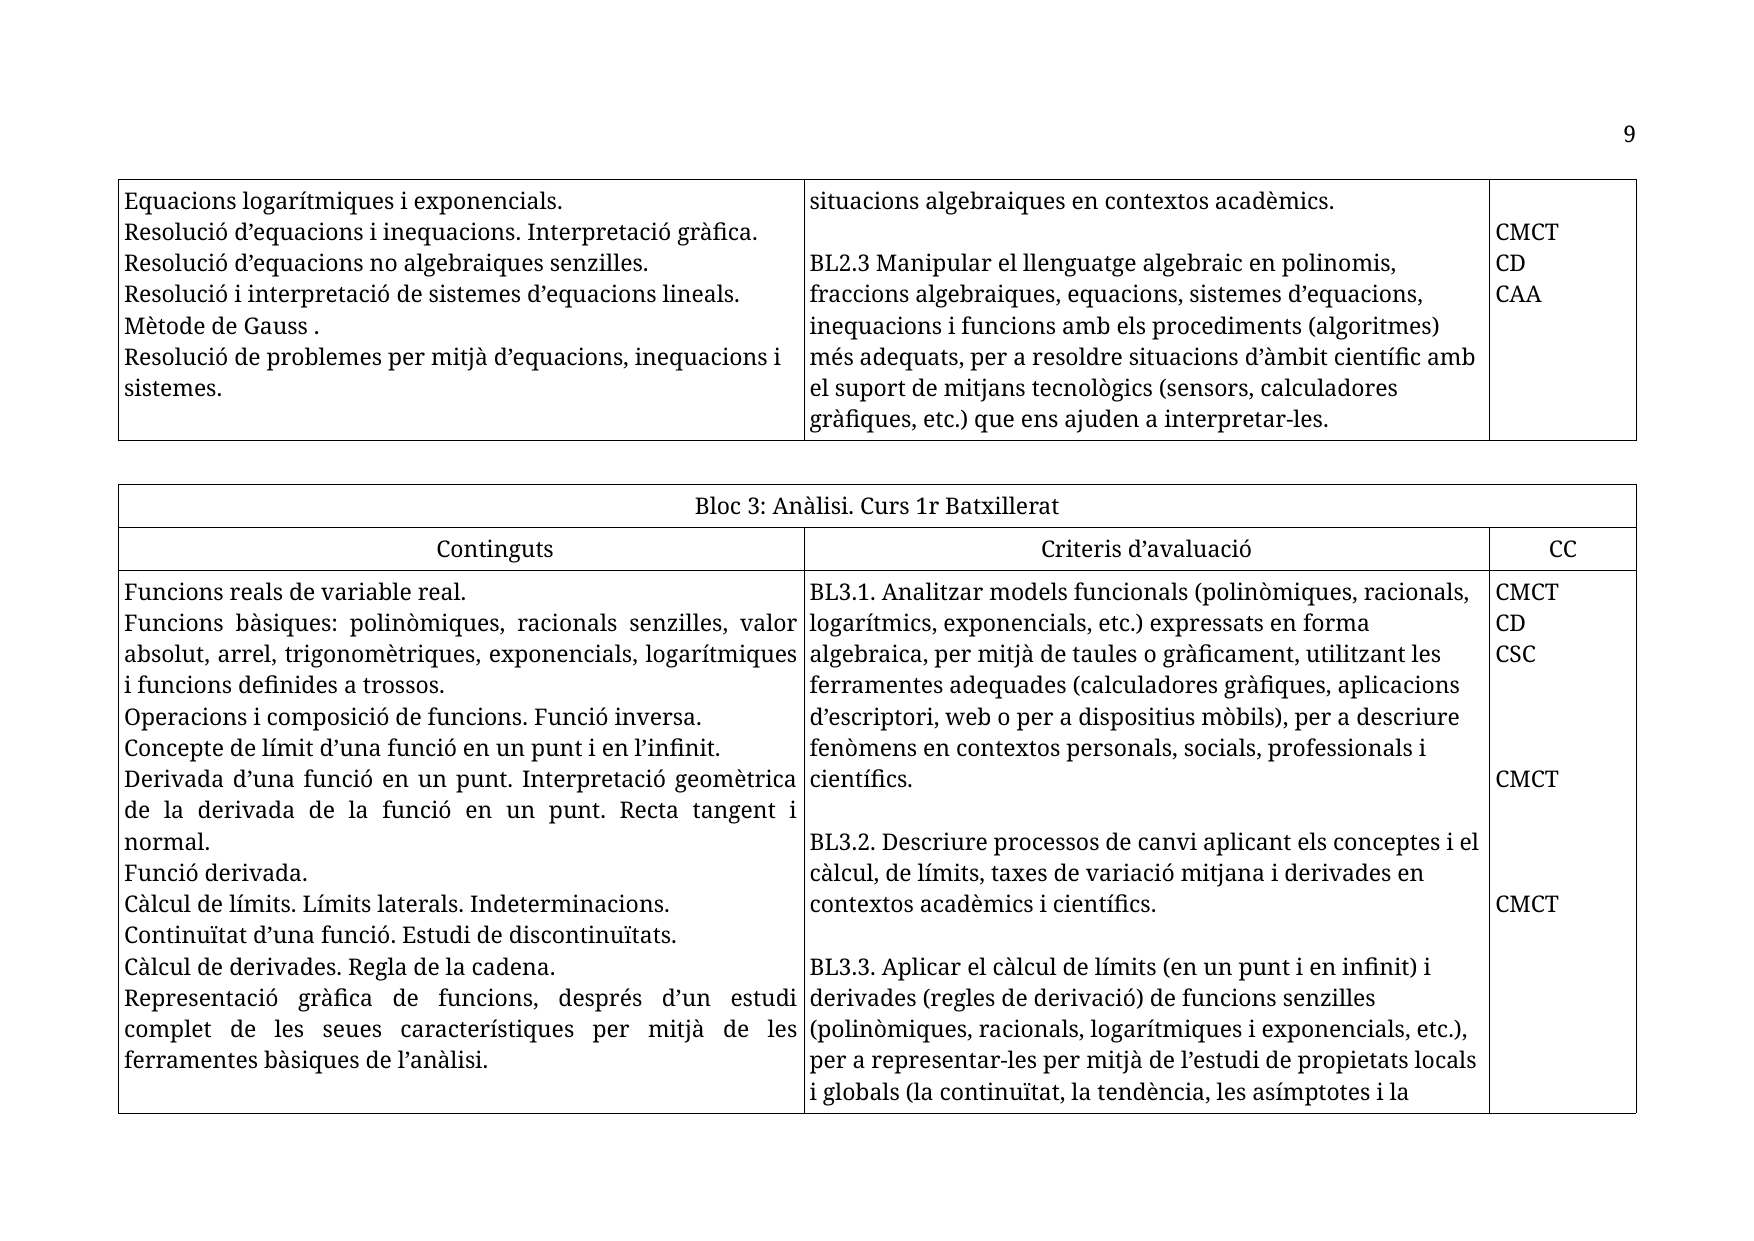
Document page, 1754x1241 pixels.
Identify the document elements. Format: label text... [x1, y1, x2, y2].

table_cell Continguts [119, 528, 804, 570]
table_cell CMCT CD CAA [1490, 180, 1636, 440]
table_cell CC [1490, 528, 1636, 570]
table_cell Equacions logarítmiques i exponencials. Resolució d’equacions i inequacions. Interpretació gràfica. Resolució d’equacions no algebraiques senzilles. Resolució i interpretació de sistemes d’equacions lineals. Mètode de Gauss . Resolució de problemes per mitjà d’equacions, inequacions i sistemes. [119, 180, 804, 440]
table_cell Funcions reals de variable real. Funcions bàsiques: polinòmiques, racionals senzilles, valor absolut, arrel, trigonomètriques, exponencials, logarítmiques i funcions definides a trossos. Operacions i composició de funcions. Funció inversa. Concepte de límit d’una funció en un punt i en l’infinit. Derivada d’una funció en un punt. Interpretació geomètrica de la derivada de la funció en un punt. Recta tangent i normal. Funció derivada. Càlcul de límits. Límits laterals. Indeterminacions. Continuïtat d’una funció. Estudi de discontinuïtats. Càlcul de derivades. Regla de la cadena. Representació gràfica de funcions, després d’un estudi complet de les seues característiques per mitjà de les ferramentes bàsiques de l’anàlisi. [119, 571, 804, 1113]
table_cell situacions algebraiques en contextos acadèmics. BL2.3 Manipular el llenguatge algebraic en polinomis, fraccions algebraiques, equacions, sistemes d’equacions, inequacions i funcions amb els procediments (algoritmes) més adequats, per a resoldre situacions d’àmbit científic amb el suport de mitjans tecnològics (sensors, calculadores gràfiques, etc.) que ens ajuden a interpretar-les. [805, 180, 1489, 440]
table_cell BL3.1. Analitzar models funcionals (polinòmiques, racionals, logarítmics, exponencials, etc.) expressats en forma algebraica, per mitjà de taules o gràficament, utilitzant les ferramentes adequades (calculadores gràfiques, aplicacions d’escriptori, web o per a dispositius mòbils), per a descriure fenòmens en contextos personals, socials, professionals i científics. BL3.2. Descriure processos de canvi aplicant els conceptes i el càlcul, de límits, taxes de variació mitjana i derivades en contextos acadèmics i científics. BL3.3. Aplicar el càlcul de límits (en un punt i en infinit) i derivades (regles de derivació) de funcions senzilles (polinòmiques, racionals, logarítmiques i exponencials, etc.), per a representar-les per mitjà de l’estudi de propietats locals i globals (la continuïtat, la tendència, les asímptotes i la [805, 571, 1489, 1113]
table_cell Criteris d’avaluació [805, 528, 1489, 570]
table_header Bloc 3: Anàlisi. Curs 1r Batxillerat [119, 485, 1636, 527]
table_cell CMCT CD CSC CMCT CMCT [1490, 571, 1636, 1113]
